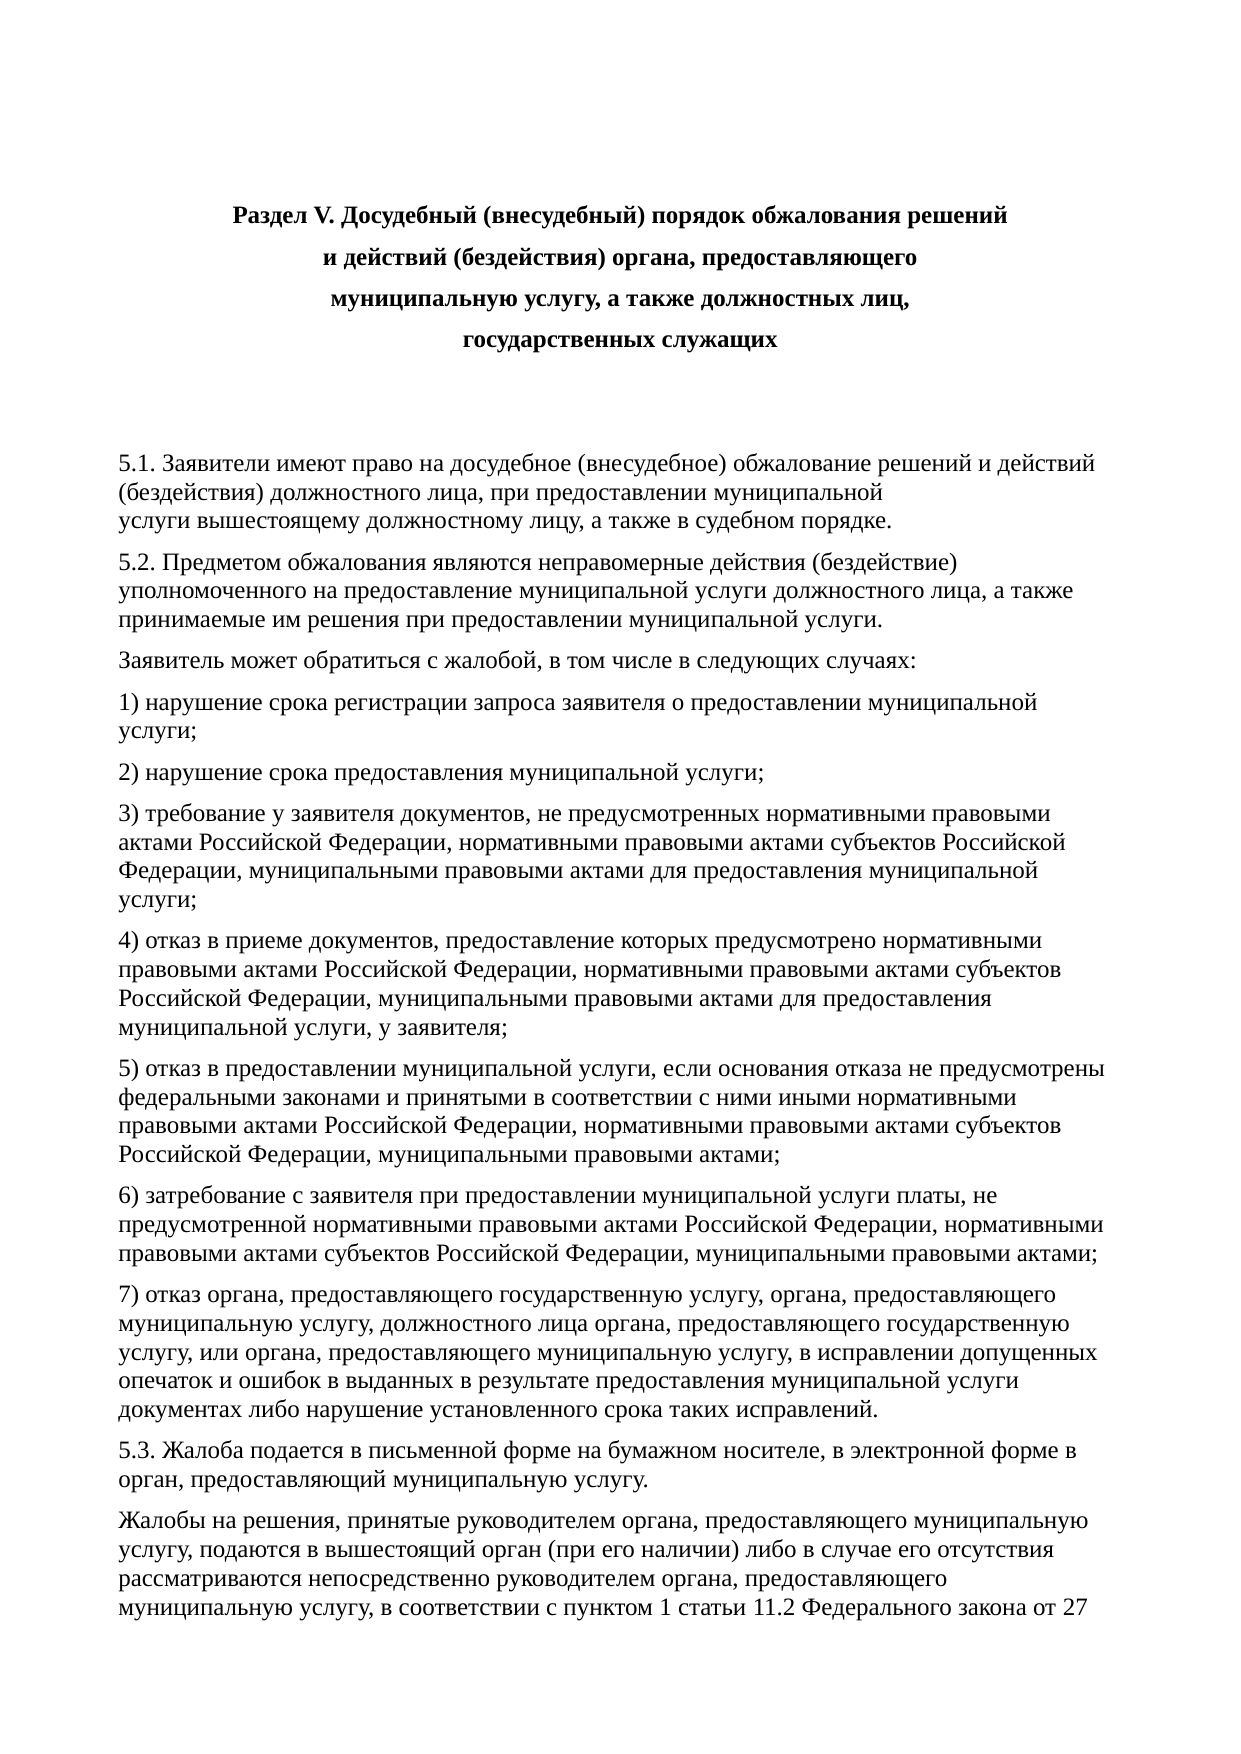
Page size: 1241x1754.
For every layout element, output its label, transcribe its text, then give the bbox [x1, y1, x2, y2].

text муниципальную услугу, а также должностных лиц, [118, 283, 1122, 312]
text 5.2. Предметом обжалования являются неправомерные действия (бездействие) уполномоченного на предоставление муниципальной услуги должностного лица, а также принимаемые им решения при предоставлении муниципальной услуги. [118, 547, 1122, 633]
text государственных служащих [118, 324, 1122, 353]
text 5.3. Жалоба подается в письменной форме на бумажном носителе, в электронной форме в орган, предоставляющий муниципальную услугу. [118, 1436, 1122, 1493]
text 3) требование у заявителя документов, не предусмотренных нормативными правовыми актами Российской Федерации, нормативными правовыми актами субъектов Российской Федерации, муниципальными правовыми актами для предоставления муниципальной услуги; [118, 798, 1122, 913]
text Заявитель может обратиться с жалобой, в том числе в следующих случаях: [118, 646, 1122, 674]
text 5.1. Заявители имеют право на досудебное (внесудебное) обжалование решений и действий (бездействия) должностного лица, при предоставлении муниципальной услуги вышестоящему должностному лицу, а также в судебном порядке. [118, 448, 1122, 534]
text Жалобы на решения, принятые руководителем органа, предоставляющего муниципальную услугу, подаются в вышестоящий орган (при его наличии) либо в случае его отсутствия рассматриваются непосредственно руководителем органа, предоставляющего муниципальную услугу, в соответствии с пунктом 1 статьи 11.2 Федерального закона от 27 [118, 1506, 1122, 1621]
text Раздел V. Досудебный (внесудебный) порядок обжалования решений [118, 201, 1122, 229]
text 5) отказ в предоставлении муниципальной услуги, если основания отказа не предусмотрены федеральными законами и принятыми в соответствии с ними иными нормативными правовыми актами Российской Федерации, нормативными правовыми актами субъектов Российской Федерации, муниципальными правовыми актами; [118, 1053, 1122, 1168]
text 7) отказ органа, предоставляющего государственную услугу, органа, предоставляющего муниципальную услугу, должностного лица органа, предоставляющего государственную услугу, или органа, предоставляющего муниципальную услугу, в исправлении допущенных опечаток и ошибок в выданных в результате предоставления муниципальной услуги документах либо нарушение установленного срока таких исправлений. [118, 1279, 1122, 1423]
text 4) отказ в приеме документов, предоставление которых предусмотрено нормативными правовыми актами Российской Федерации, нормативными правовыми актами субъектов Российской Федерации, муниципальными правовыми актами для предоставления муниципальной услуги, у заявителя; [118, 926, 1122, 1041]
text и действий (бездействия) органа, предоставляющего [118, 242, 1122, 271]
text 2) нарушение срока предоставления муниципальной услуги; [118, 757, 1122, 786]
text 6) затребование с заявителя при предоставлении муниципальной услуги платы, не предусмотренной нормативными правовыми актами Российской Федерации, нормативными правовыми актами субъектов Российской Федерации, муниципальными правовыми актами; [118, 1181, 1122, 1267]
text 1) нарушение срока регистрации запроса заявителя о предоставлении муниципальной услуги; [118, 687, 1122, 744]
